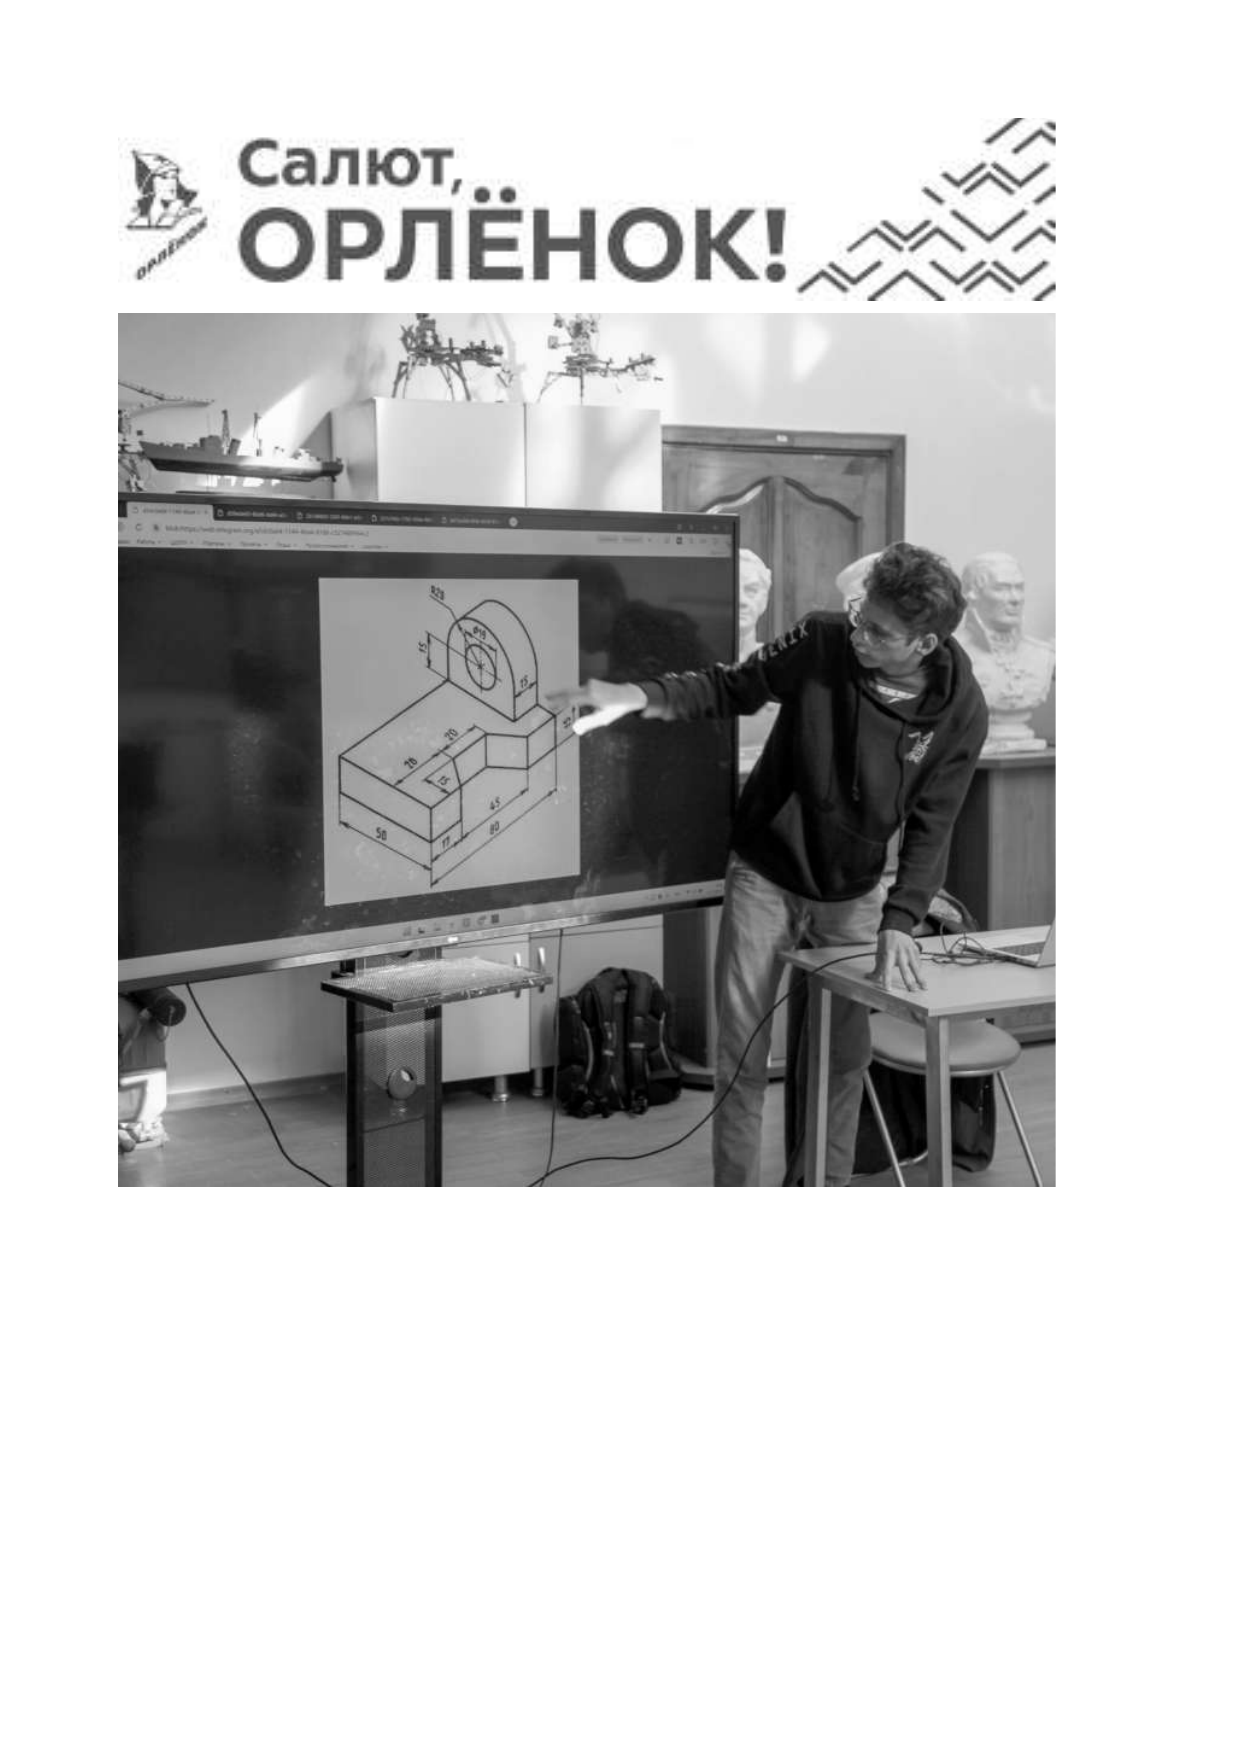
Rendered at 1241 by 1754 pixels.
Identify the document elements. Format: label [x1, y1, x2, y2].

picture [118, 118, 1056, 301]
picture [118, 313, 1056, 1187]
